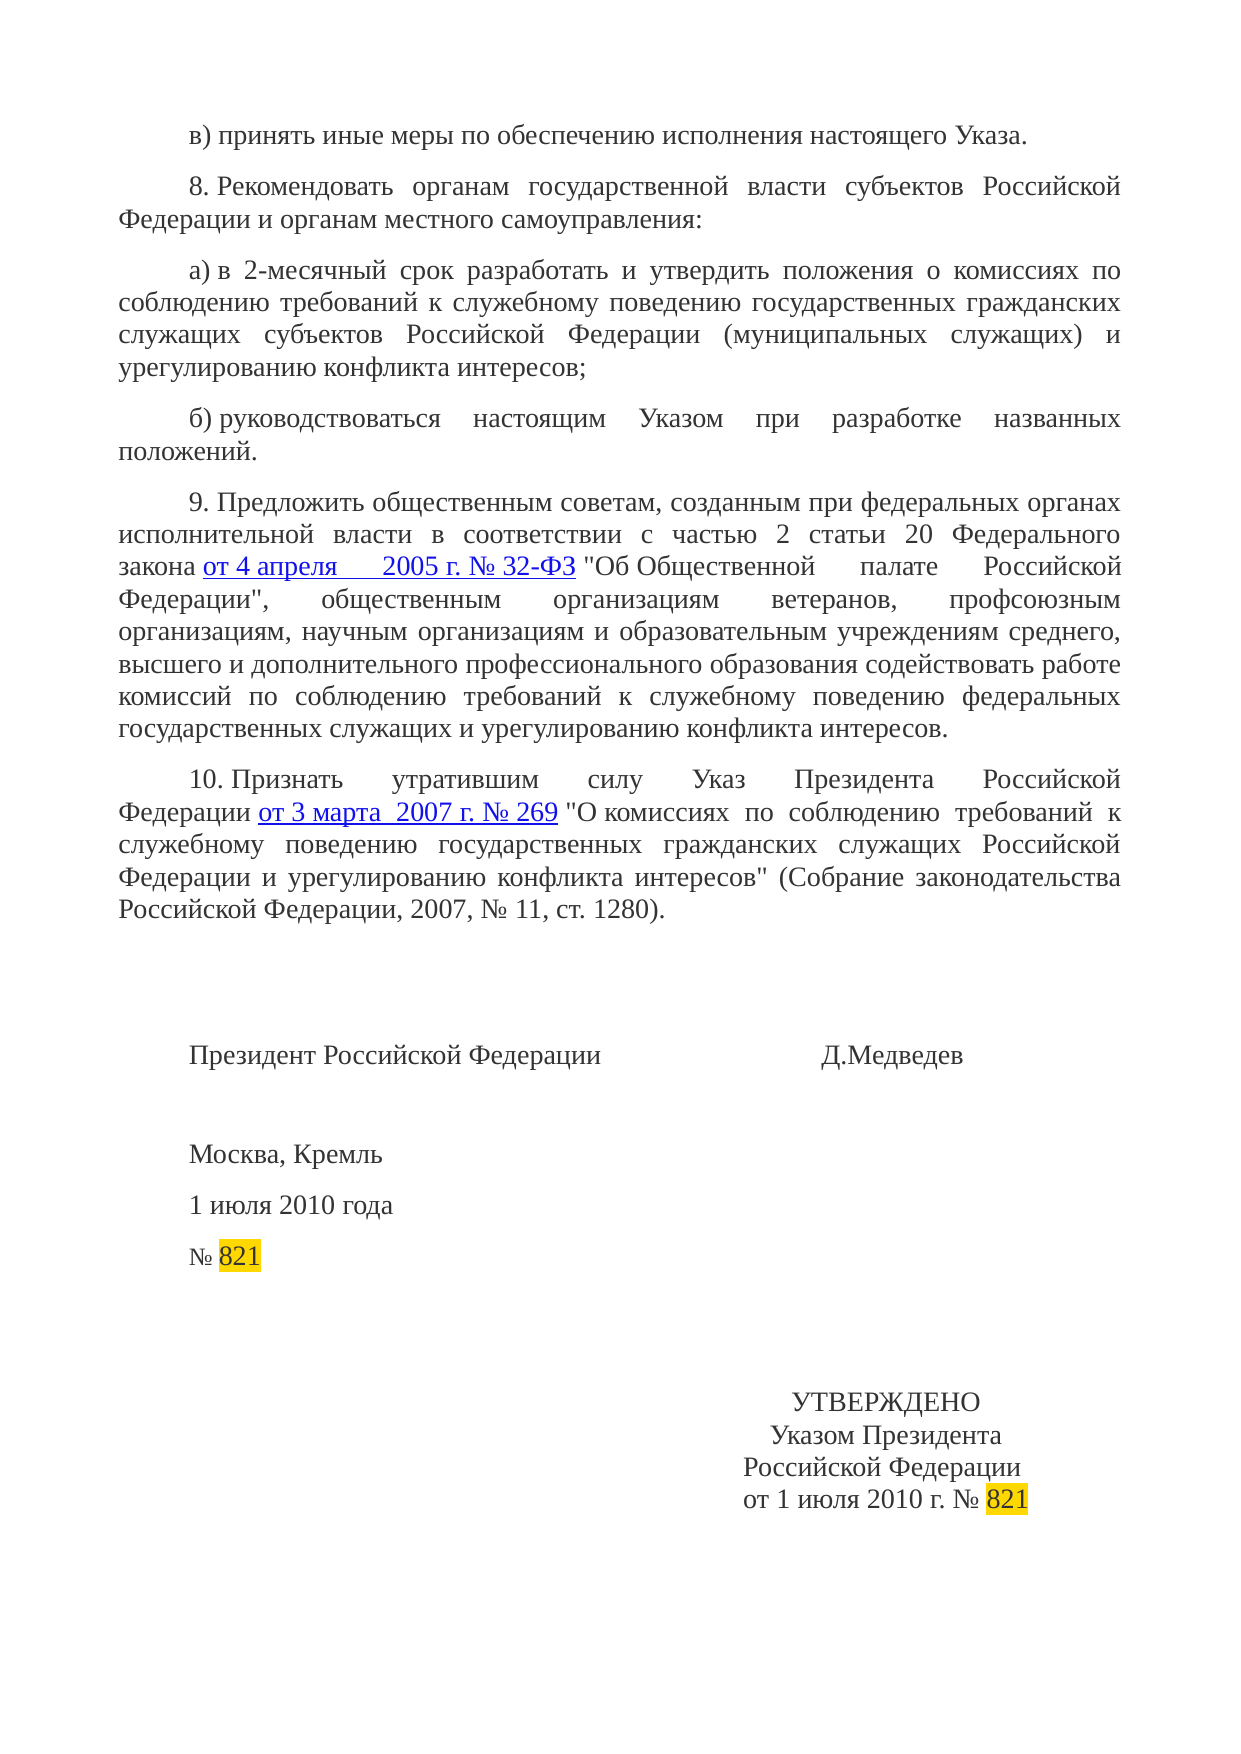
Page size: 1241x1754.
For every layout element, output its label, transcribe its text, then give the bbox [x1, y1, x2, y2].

text Президент Российской Федерации Д.Медведев [188, 1038, 1122, 1071]
text 8. Рекомендовать органам государственной власти субъектов Российской Федерации и органам местного самоуправления: [118, 169, 1122, 234]
text Москва, Кремль [118, 1137, 1122, 1169]
text б) руководствоваться настоящим Указом при разработке названных положений. [118, 401, 1122, 466]
text 1 июля 2010 года [118, 1188, 1122, 1221]
text в) принять иные меры по обеспечению исполнения настоящего Указа. [118, 118, 1122, 151]
text УТВЕРЖДЕНО Указом Президента Российской Федерации от 1 июля 2010 г. № 821 [649, 1385, 1122, 1515]
text 10. Признать утратившим силу Указ Президента Российской Федерации от 3 марта 2007 г. № 269 "О комиссиях по соблюдению требований к служебному поведению государственных гражданских служащих Российской Федерации и урегулированию конфликта интересов" (Собрание законодательства Российской Федерации, 2007, № 11, ст. 1280). [118, 763, 1122, 924]
text № 821 [118, 1239, 1122, 1272]
text а) в 2-месячный срок разработать и утвердить положения о комиссиях по соблюдению требований к служебному поведению государственных гражданских служащих субъектов Российской Федерации (муниципальных служащих) и урегулированию конфликта интересов; [118, 253, 1122, 382]
text 9. Предложить общественным советам, созданным при федеральных органах исполнительной власти в соответствии с частью 2 статьи 20 Федерального закона от 4 апреля 2005 г. № 32-ФЗ "Об Общественной палате Российской Федерации", общественным организациям ветеранов, профсоюзным организациям, научным организациям и образовательным учреждениям среднего, высшего и дополнительного профессионального образования содействовать работе комиссий по соблюдению требований к служебному поведению федеральных государственных служащих и урегулированию конфликта интересов. [118, 485, 1122, 744]
